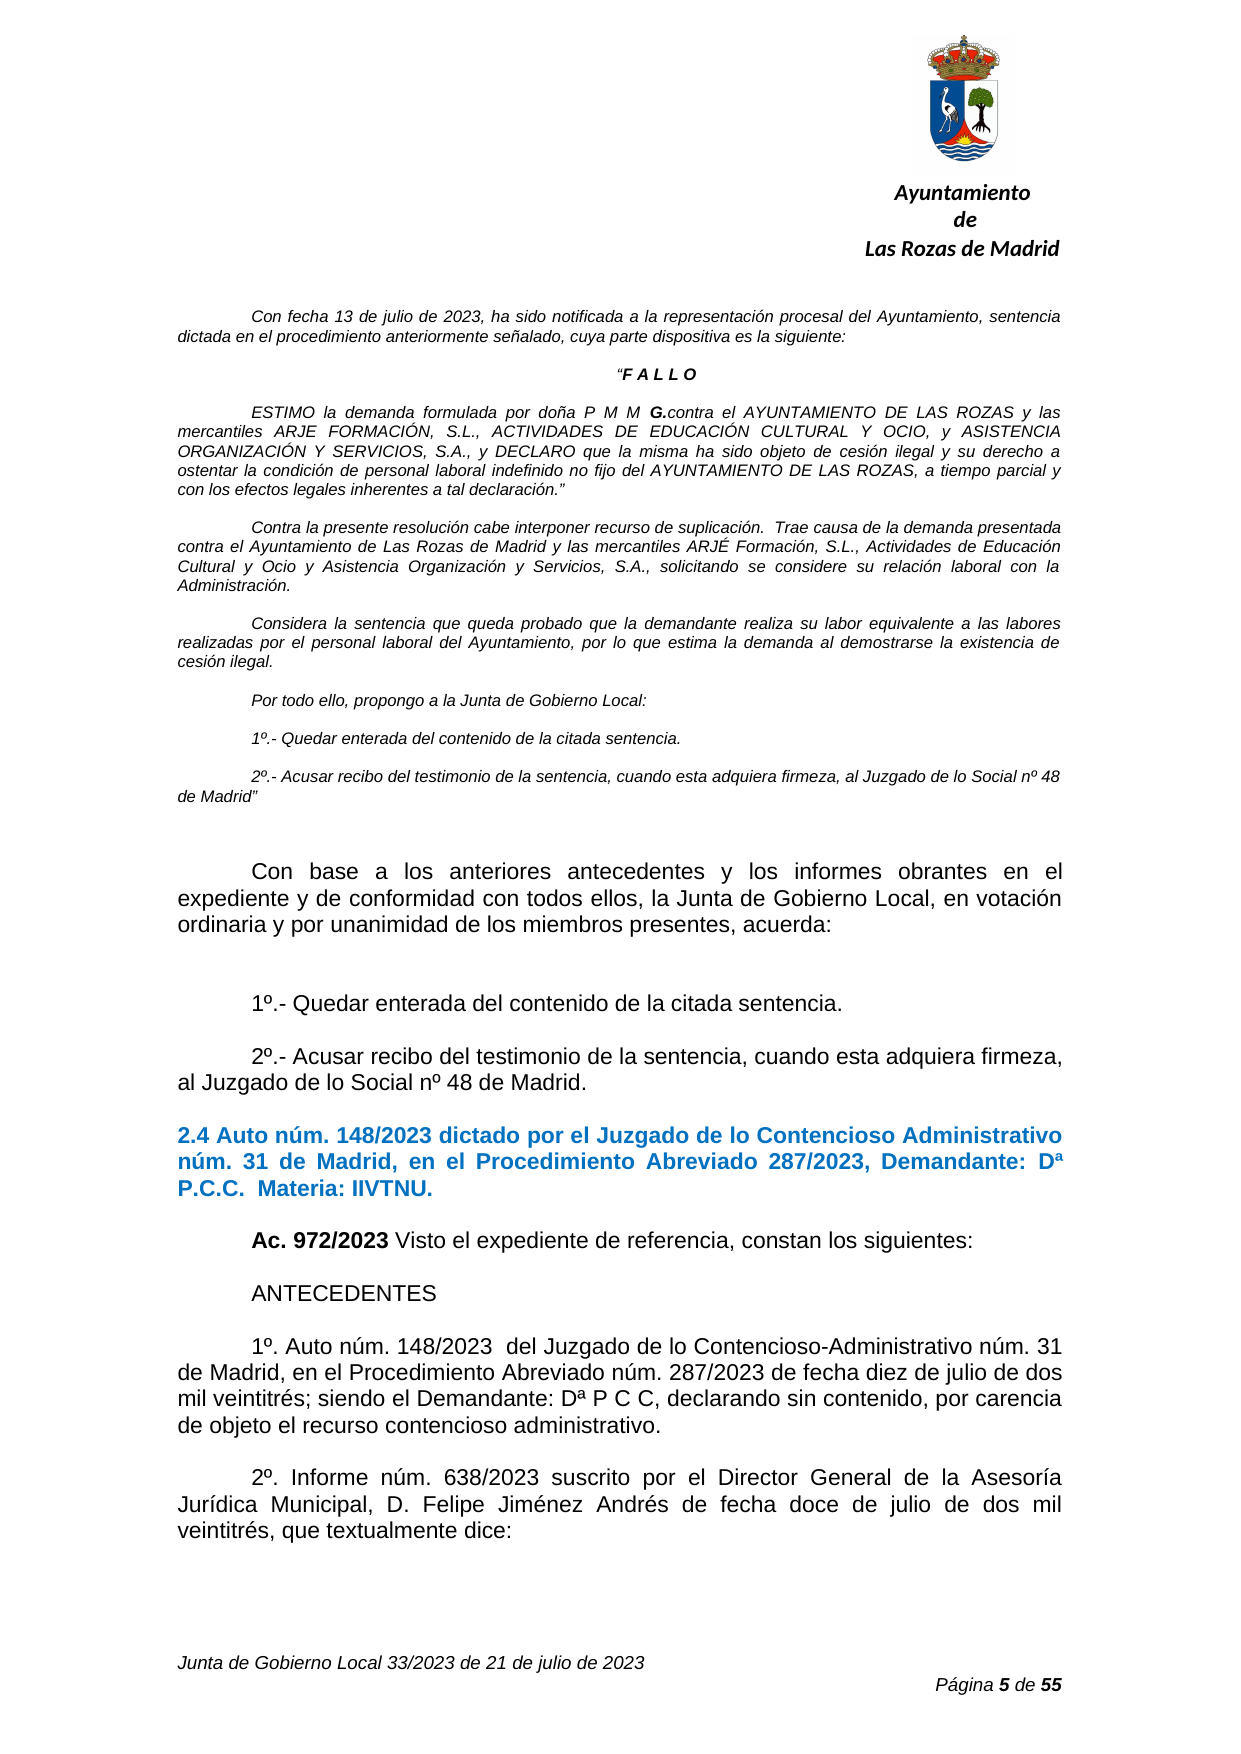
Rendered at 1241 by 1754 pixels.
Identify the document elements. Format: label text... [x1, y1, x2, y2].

text 1º. Auto núm. 148/2023 del Juzgado de lo Contencioso-Administrativo núm. 31 de Madrid, en el Procedimiento Abreviado núm. 287/2023 de fecha diez de julio de dos mil veintitrés; siendo el Demandante: Dª P C C, declarando sin contenido, por carencia de objeto el recurso contencioso administrativo. [177, 1333, 1063, 1438]
text 2.4 Auto núm. 148/2023 dictado por el Juzgado de lo Contencioso Administrativo núm. 31 de Madrid, en el Procedimiento Abreviado 287/2023, Demandante: Dª P.C.C. Materia: IIVTNU. [177, 1122, 1063, 1201]
text Considera la sentencia que queda probado que la demandante realiza su labor equivalente a las labores realizadas por el personal laboral del Ayuntamiento, por lo que estima la demanda al demostrarse la existencia de cesión ilegal. [177, 614, 1063, 671]
text 1º.- Quedar enterada del contenido de la citada sentencia. [177, 729, 1063, 748]
text “F A L L O [177, 365, 1063, 384]
text Con fecha 13 de julio de 2023, ha sido notificada a la representación procesal del Ayuntamiento, sentencia dictada en el procedimiento anteriormente señalado, cuya parte dispositiva es la siguiente: [177, 307, 1063, 346]
text ESTIMO la demanda formulada por doña P M M G.contra el AYUNTAMIENTO DE LAS ROZAS y las mercantiles ARJE FORMACIÓN, S.L., ACTIVIDADES DE EDUCACIÓN CULTURAL Y OCIO, y ASISTENCIA ORGANIZACIÓN Y SERVICIOS, S.A., y DECLARO que la misma ha sido objeto de cesión ilegal y su derecho a ostentar la condición de personal laboral indefinido no fijo del AYUNTAMIENTO DE LAS ROZAS, a tiempo parcial y con los efectos legales inherentes a tal declaración.” [177, 403, 1063, 499]
text 2º.- Acusar recibo del testimonio de la sentencia, cuando esta adquiera firmeza, al Juzgado de lo Social nº 48 de Madrid” [177, 767, 1063, 806]
text Ac. 972/2023 Visto el expediente de referencia, constan los siguientes: [177, 1227, 1063, 1253]
text Contra la presente resolución cabe interponer recurso de suplicación. Trae causa de la demanda presentada contra el Ayuntamiento de Las Rozas de Madrid y las mercantiles ARJÉ Formación, S.L., Actividades de Educación Cultural y Ocio y Asistencia Organización y Servicios, S.A., solicitando se considere su relación laboral con la Administración. [177, 518, 1063, 595]
text 2º. Informe núm. 638/2023 suscrito por el Director General de la Asesoría Jurídica Municipal, D. Felipe Jiménez Andrés de fecha doce de julio de dos mil veintitrés, que textualmente dice: [177, 1464, 1063, 1543]
text Con base a los anteriores antecedentes y los informes obrantes en el expediente y de conformidad con todos ellos, la Junta de Gobierno Local, en votación ordinaria y por unanimidad de los miembros presentes, acuerda: [177, 858, 1063, 937]
text Por todo ello, propongo a la Junta de Gobierno Local: [177, 691, 1063, 710]
text ANTECEDENTES [177, 1280, 1063, 1306]
text 1º.- Quedar enterada del contenido de la citada sentencia. [177, 990, 1063, 1016]
text 2º.- Acusar recibo del testimonio de la sentencia, cuando esta adquiera firmeza, al Juzgado de lo Social nº 48 de Madrid. [177, 1043, 1063, 1095]
